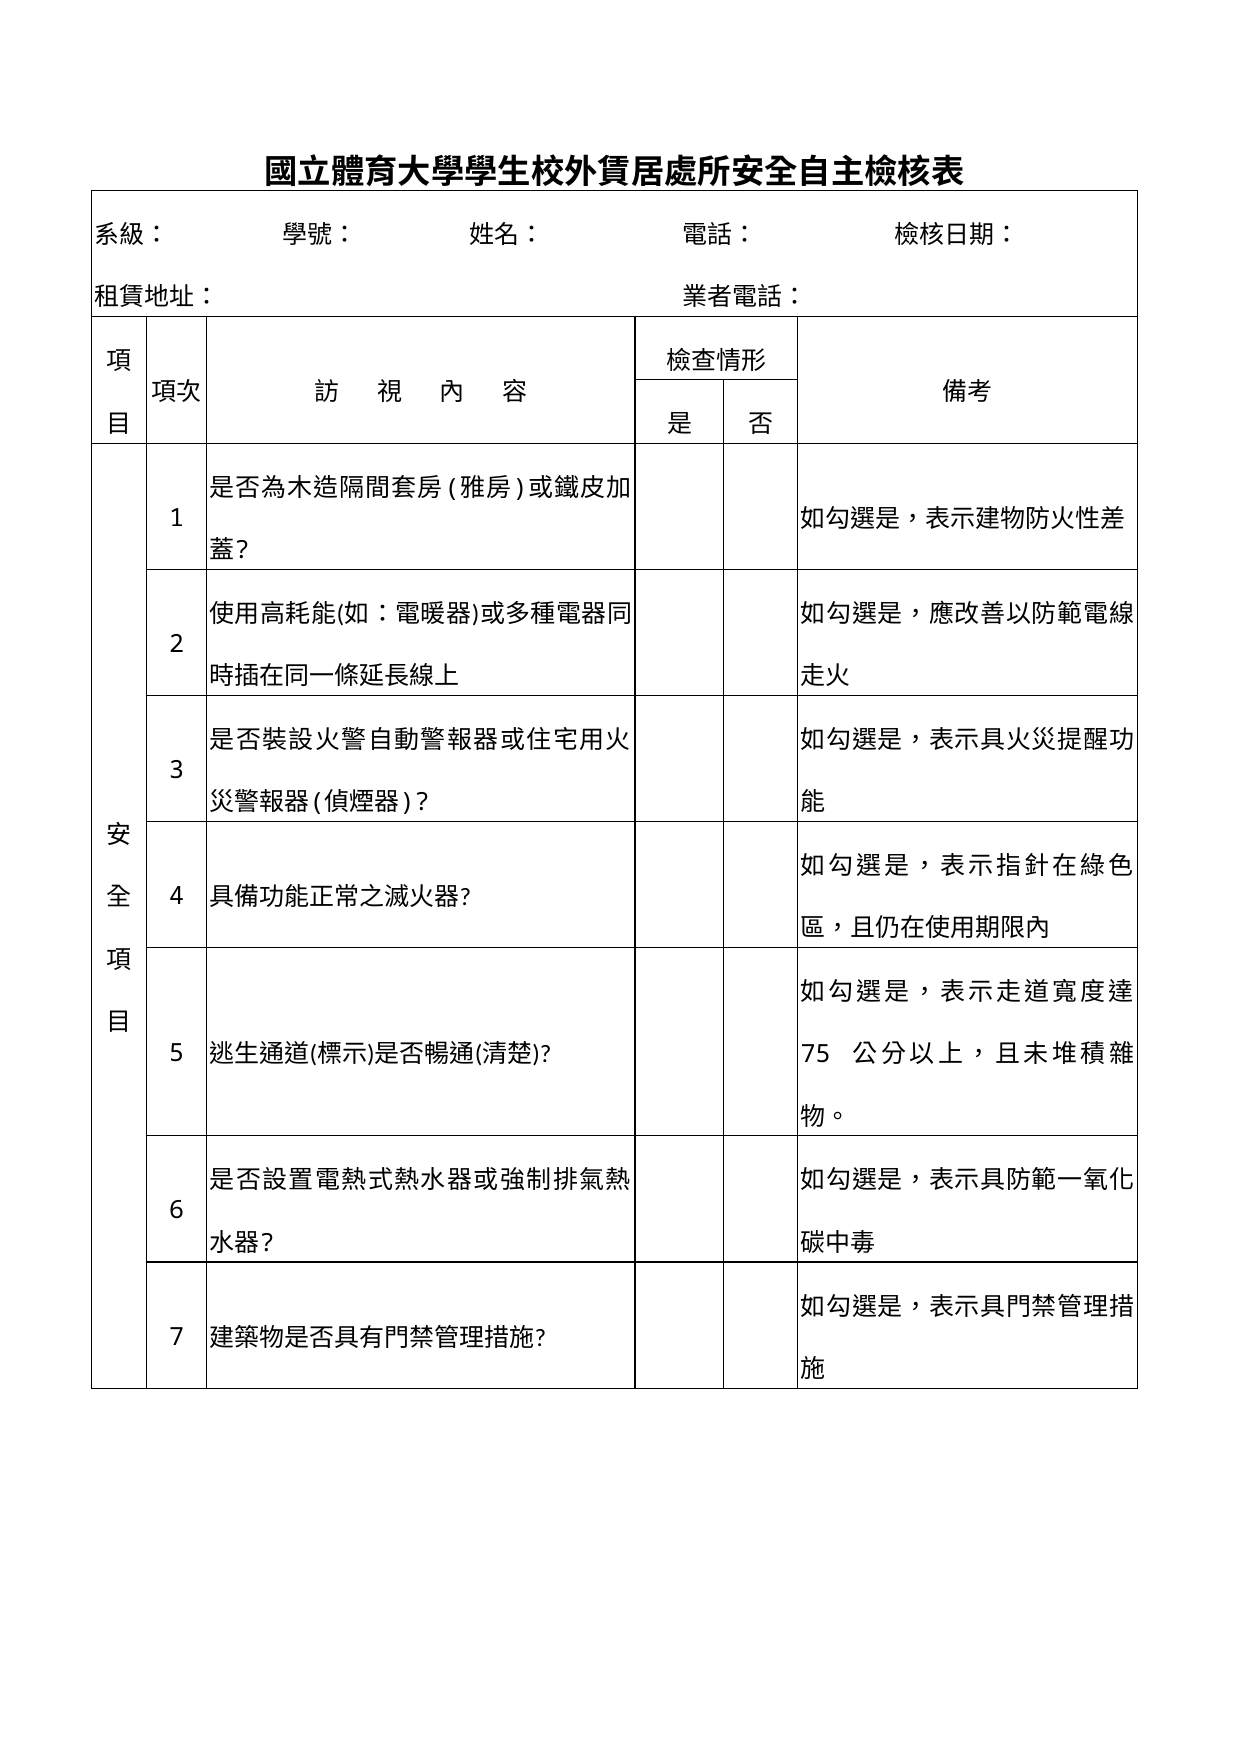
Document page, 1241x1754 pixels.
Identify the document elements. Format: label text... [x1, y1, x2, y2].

table_cell [724, 1136, 797, 1261]
table_cell 1 [147, 444, 206, 569]
table_cell 如勾選是，表示指針在綠色區，且仍在使用期限內 [798, 822, 1137, 947]
table_cell 項次 [147, 317, 206, 443]
table_cell 是否裝設火警自動警報器或住宅用火災警報器(偵煙器)? [207, 696, 634, 821]
table_cell [724, 1263, 797, 1387]
table_cell 使用高耗能(如：電暖器)或多種電器同時插在同一條延長線上 [207, 570, 634, 695]
table_cell 具備功能正常之滅火器? [207, 822, 634, 947]
table_cell [724, 948, 797, 1135]
table_cell [724, 444, 797, 569]
table_cell 如勾選是，表示具火災提醒功能 [798, 696, 1137, 821]
table_cell 5 [147, 948, 206, 1135]
table_cell 項目 [92, 317, 146, 443]
table_cell [636, 1136, 723, 1261]
table_cell 如勾選是，表示具門禁管理措施 [798, 1263, 1137, 1387]
table_cell [636, 822, 723, 947]
table_cell 安全項目 [92, 444, 146, 1387]
table_cell 檢查情形 [636, 317, 797, 379]
table_cell 如勾選是，應改善以防範電線走火 [798, 570, 1137, 695]
table_cell 如勾選是，表示建物防火性差 [798, 444, 1137, 569]
table_cell 是 [636, 380, 723, 443]
table_cell 建築物是否具有門禁管理措施? [207, 1263, 634, 1387]
table_cell [636, 696, 723, 821]
table_cell 如勾選是，表示具防範一氧化碳中毒 [798, 1136, 1137, 1261]
table_cell [724, 696, 797, 821]
table_cell 如勾選是，表示走道寬度達 75 公分以上，且未堆積雜物。 [798, 948, 1137, 1135]
table_header 國立體育大學學生校外賃居處所安全自主檢核表 [92, 127, 1137, 189]
table_cell 是否為木造隔間套房(雅房)或鐵皮加蓋? [207, 444, 634, 569]
table_cell 訪 視 內 容 [207, 317, 634, 443]
table_cell [724, 822, 797, 947]
table_cell 4 [147, 822, 206, 947]
table_cell 3 [147, 696, 206, 821]
table_cell [724, 570, 797, 695]
table_cell [636, 1263, 723, 1387]
table_cell [636, 444, 723, 569]
table_cell 2 [147, 570, 206, 695]
table_cell [636, 948, 723, 1135]
table_cell 備考 [798, 317, 1137, 443]
table_cell 否 [724, 380, 797, 443]
table_cell 逃生通道(標示)是否暢通(清楚)? [207, 948, 634, 1135]
table_cell 是否設置電熱式熱水器或強制排氣熱水器? [207, 1136, 634, 1261]
table_cell [636, 570, 723, 695]
table_cell 系級： 學號： 姓名： 電話： 檢核日期： 租賃地址： 業者電話： [92, 191, 1137, 316]
table_cell 6 [147, 1136, 206, 1261]
table_cell 7 [147, 1263, 206, 1387]
